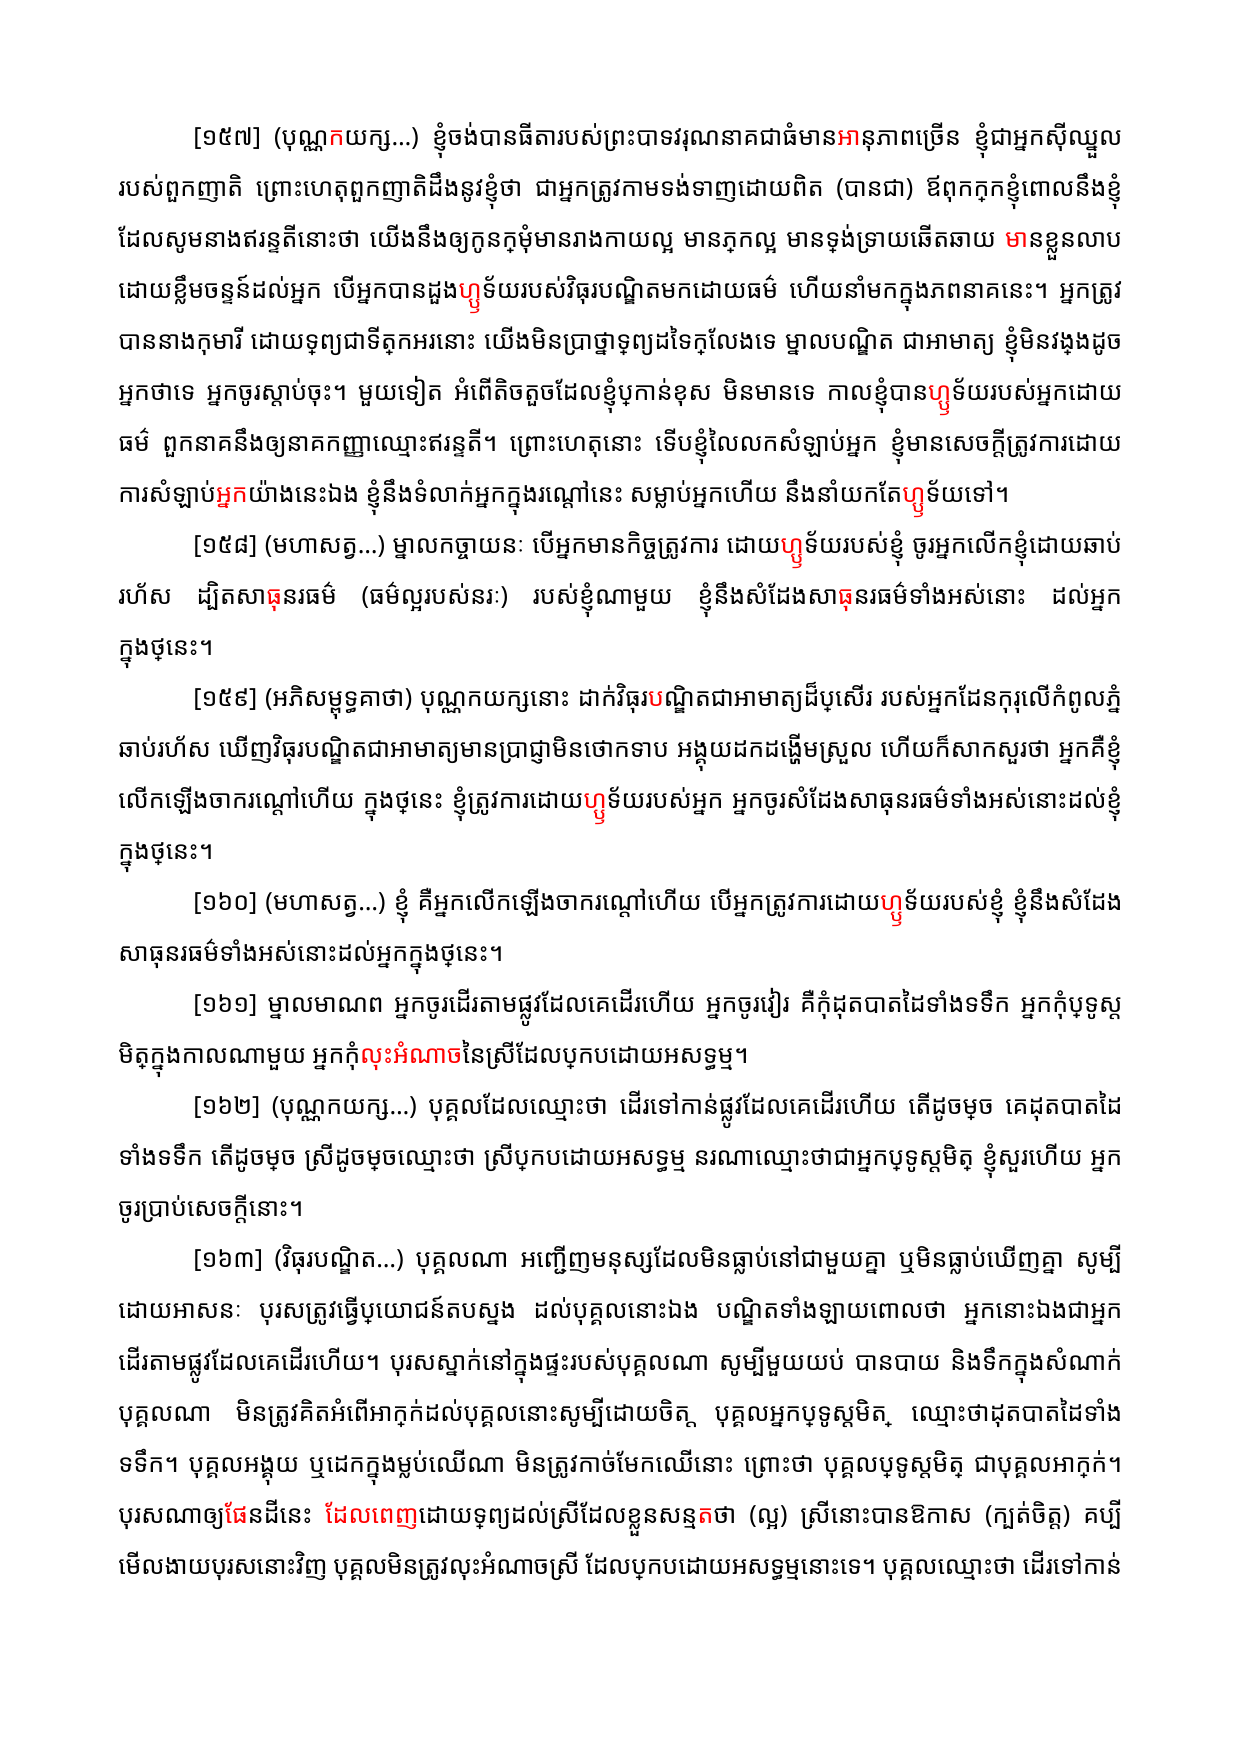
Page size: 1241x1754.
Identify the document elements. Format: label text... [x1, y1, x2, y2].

text [១៥៧] (បុណ្ណកយក្ស…) ខ្ញុំចង់បានធីតា​របស់ព្រះបាទ​វរុណនាគ​ជាធំ​មាន​អានុភាព​ច្រើន ខ្ញុំជាអ្នក​ស៊ីឈ្នួល​របស់ពួកញាតិ ព្រោះហេតុ​ពួកញាតិ​ដឹងនូវ​ខ្ញុំថា ជាអ្នក​ត្រូវកាម​ទង់ទាញ​ដោយពិត (បានជា) ឪពុកក្មេក​ខ្ញុំពោល​នឹងខ្ញុំ ដែល​សូមនាង​ឥរន្ទតី​នោះថា​ យើងនឹង​ឲ្យកូនក្រមុំ​មានរាង​កាយល្អ មានភ្នែក​ល្អ មាន​ទ្រង់ទ្រាយ​ឆើតឆាយ មាន​ខ្លួន​លាបដោយ​ខ្លឹមចន្ទន៍​ដល់អ្នក បើអ្នកបាន​ដួងហ្ឫទ័យ​របស់​វិធុរបណ្ឌិត​មកដោយ​ធម៌ ហើយនាំ​មកក្នុង​ភពនាគ​នេះ។ អ្នកត្រូវ​បាននាង​កុមារី ដោយទ្រព្យ​ជាទី​ត្រេកអរ​នោះ យើងមិន​ប្រាថ្នាទ្រព្យ​ដទៃក្រៃលែង​ទេ ម្នាលបណ្ឌិត ជាអាមាត្យ ខ្ញុំមិន​វង្វេង​ដូចអ្នក​ថាទេ អ្នកចូរ​ស្តាប់ចុះ។ មួយទៀត អំពើតិចតួច​ដែលខ្ញុំ​ប្រកាន់​ខុស មិនមានទេ កាលខ្ញុំ​បាន​ហ្ឫទ័យ​របស់អ្នក​ដោយធម៌ ពួកនាគ​នឹងឲ្យ​នាគកញ្ញា​ឈ្មោះ​ឥរន្ទតី។​ ព្រោះហេតុ​នោះ ទើបខ្ញុំ​លៃលក​សំឡាប់អ្នក ខ្ញុំមាន​សេចក្តី​ត្រូវការដោយ​ការ​សំឡាប់​អ្នកយ៉ាង​នេះឯង ខ្ញុំ​នឹងទំលាក់​អ្នកក្នុង​រណ្តៅនេះ សម្លាប់​អ្នកហើយ​ នឹង​នាំយក​តែហ្ឫទ័យទៅ។ [118, 118, 1122, 509]
text [១៦៣] (វិធុរបណ្ឌិត…) បុគ្គលណា អញ្ជើញមនុស្សដែលមិនធ្លាប់​នៅជា​មួយគ្នា ឬមិន​ធ្លាប់​ឃើញគ្នា សូម្បី​ដោយ​អាសនៈ បុរសត្រូវ​ធ្វើប្រយោជន៍​តបស្នង ដល់​បុគ្គល​នោះឯង បណ្ឌិត​ទាំងឡាយ​ពោលថា អ្នកនោះ​ឯងជាអ្នក​ដើរតាមផ្លូវ​ដែល​គេដើរហើយ។ បុរស​ស្នាក់នៅ​ក្នុងផ្ទះ​របស់​បុគ្គលណា សូម្បីមួយ​យប់ បាន​បាយ និងទឹក​ក្នុងសំណាក់​បុគ្គល​ណា មិនត្រូវ​គិតអំពើ​អាក្រក់​ដល់បុគ្គលនោះ​សូម្បី​ដោយចិត្ត បុគ្គល​អ្នក​ប្រទូស្តមិត្រ ឈ្មោះថា​ដុតបាតដៃ​ទាំងទទឹក។ បុគ្គល​អង្គុយ ឬដេកក្នុង​ម្លប់ឈើណា មិនត្រូវ​កាច់មែក​ឈើនោះ ព្រោះថា បុគ្គល​ប្រទូស្ត​មិត្រ ជាបុគ្គល​អាក្រក់។​ បុរសណា​ឲ្យផែនដីនេះ ដែល​ពេញដោយទ្រព្យ​ដល់ស្រី​ដែលខ្លួន​សន្មតថា (ល្អ) ស្រីនោះ​បានឱកាស (ក្បត់ចិត្ត) គប្បី​មើលងាយ​បុរសនោះ​វិញ បុគ្គលមិនត្រូវ​លុះអំណាច​ស្រី ដែល​ប្រកប​ដោយ​អសទ្ធម្ម​នោះទេ។ បុគ្គល​ឈ្មោះថា​ ដើរទៅ​កាន់​ផ្លូវដែលគេដើរ​ហើយ​យ៉ាងនេះ​ ឈ្មោះថា ដុតបាតដៃ​ទាំងទទឹក​យ៉ាងនេះ ស្រីនោះ​ឈ្មោះថា​ ប្រកប​ដោយ​អសទ្ធម្ម បុរសនោះ ឈ្មោះថា ជាអ្នក​ប្រទូស្តមិត្រ អ្នកចូរ​ជាអ្នក​ប្រកប​ដោយធម៌ ចូរលះបង់​អំពើ​មិនមែនធម៌​ចេញ។ [118, 1241, 1122, 1581]
text [១៥៨] (មហាសត្វ…) ម្នាលកច្ចាយនៈ បើអ្នកមានកិច្ចត្រូវការ ដោយហ្ឫទ័យ​របស់ខ្ញុំ ចូរអ្នក​លើកខ្ញុំ​ដោយឆាប់​រហ័ស ដ្បិត​សាធុនរធម៌ (ធម៌ល្អ​របស់នរៈ) របស់​ខ្ញុំ​ណាមួយ ខ្ញុំនឹង​សំដែង​សាធុនរធម៌​ទាំងអស់​នោះ ដល់អ្នក​ក្នុងថ្ងៃនេះ។ [118, 526, 1122, 663]
text [១៥៩] (អភិសម្ពុទ្ធគាថា) បុណ្ណកយក្សនោះ ដាក់វិធុរបណ្ឌិត​ជាអាមាត្យ​ដ៏ប្រសើរ របស់​អ្នកដែន​កុរុលើ​កំពូលភ្នំ​ឆាប់រហ័ស​ ឃើញវិធុរ​បណ្ឌិតជា​អាមាត្យ​មានប្រាជ្ញា​មិន​ថោកទាប អង្គុយ​ដកដង្ហើម​ស្រួល ហើយក៏​សាកសួរថា អ្នកគឺខ្ញុំ​លើកឡើង​ចាក​រណ្តៅ​ហើយ ក្នុងថ្ងៃនេះ ខ្ញុំត្រូវការ​ដោយហ្ឫទ័យ​របស់អ្នក អ្នកចូរ​សំដែង​សាធុនរធម៌​ទាំងអស់​នោះ​ដល់ខ្ញុំ​ក្នុងថ្ងៃនេះ។ [118, 679, 1122, 867]
text [១៦០] (មហាសត្វ…) ខ្ញុំ គឺអ្នកលើកឡើងចាករណ្តៅហើយ បើអ្នកត្រូវ​ការដោយ​ហ្ឫទ័យ​របស់ខ្ញុំ ខ្ញុំនឹងសំដែង​សាធុនរធម៌​ទាំងអស់​នោះដល់​អ្នកក្នុង​ថ្ងៃនេះ។ [118, 884, 1122, 969]
text [១៦១] ម្នាលមាណព អ្នកចូរដើរតាមផ្លូវដែលគេដើរហើយ​ អ្នកចូរវៀរ គឺ​កុំ​ដុត​បាតដៃ​ទាំងទទឹក អ្នកកុំ​ប្រទូស្ត​មិត្រក្នុង​កាលណា​មួយ អ្នកកុំលុះ​អំណាច​នៃស្រី​ដែល​ប្រកប​ដោយ​អសទ្ធម្ម។ [118, 986, 1122, 1071]
text [១៦២] (បុណ្ណកយក្ស…) បុគ្គលដែលឈ្មោះថា ដើរទៅកាន់ផ្លូវដែល​គេដើរ​ហើយ តើដូចម្តេច គេដុត​បាតដៃ​ទាំងទទឹក តើដូចម្តេច ស្រីដូច​ម្តេចឈ្មោះ​ថា ស្រី​ប្រកប​ដោយ​អសទ្ធម្ម នរណា​ឈ្មោះថា​ជាអ្នក​ប្រទូស្តមិត្រ ខ្ញុំសួរហើយ អ្នកចូរប្រាប់​សេចក្តីនោះ។ [118, 1088, 1122, 1224]
